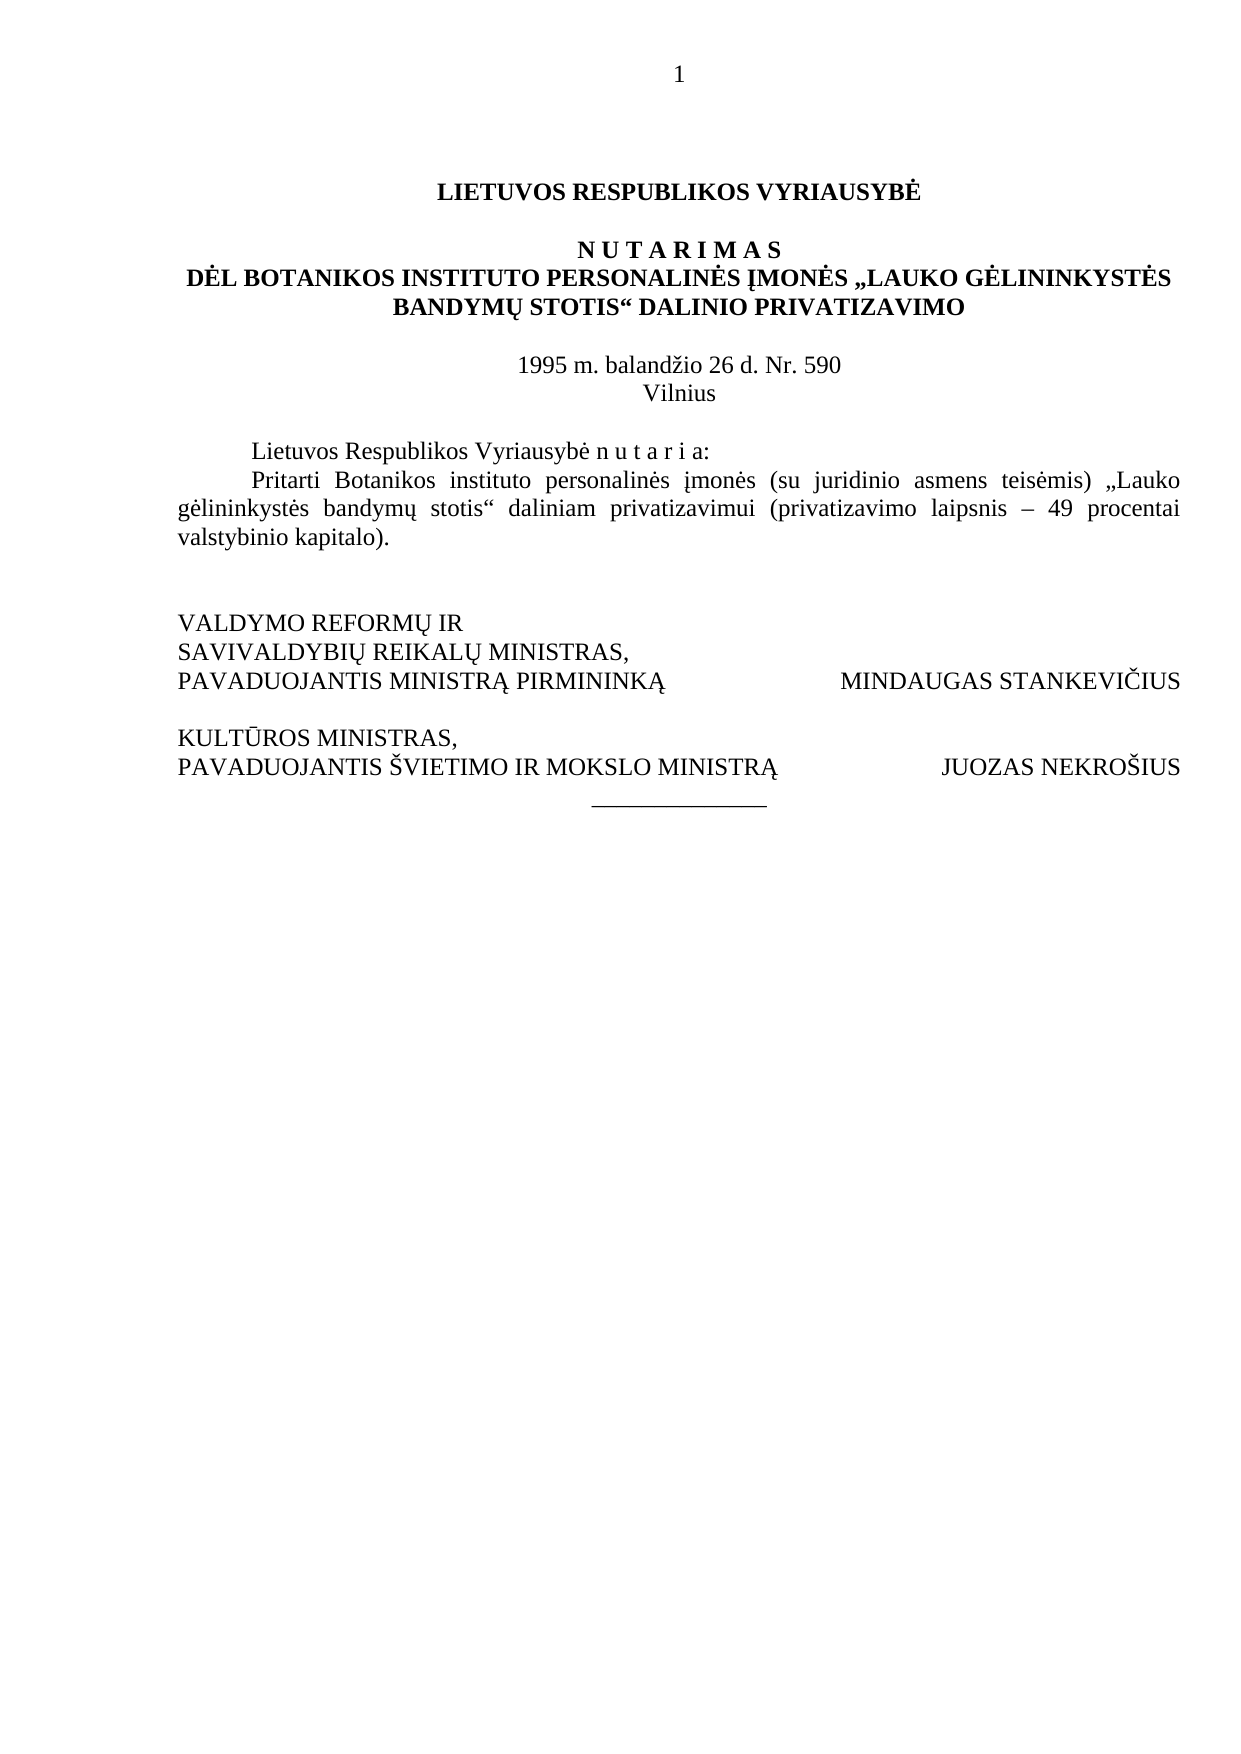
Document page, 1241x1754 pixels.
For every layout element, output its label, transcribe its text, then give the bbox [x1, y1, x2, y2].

text LIETUVOS RESPUBLIKOS VYRIAUSYBĖ [177, 177, 1181, 206]
text 1995 m. balandžio 26 d. Nr. 590 [177, 350, 1181, 378]
text N U T A R I M A S [177, 235, 1181, 263]
text PAVADUOJANTIS MINISTRĄ PIRMININKĄ MINDAUGAS STANKEVIČIUS [177, 666, 1181, 695]
text KULTŪROS MINISTRAS, [177, 723, 1181, 752]
text Vilnius [177, 378, 1181, 407]
text Lietuvos Respublikos Vyriausybė nutaria: [177, 436, 1181, 465]
text SAVIVALDYBIŲ REIKALŲ MINISTRAS, [177, 637, 1181, 666]
text PAVADUOJANTIS ŠVIETIMO IR MOKSLO MINISTRĄ JUOZAS NEKROŠIUS [177, 752, 1181, 781]
text DĖL BOTANIKOS INSTITUTO PERSONALINĖS ĮMONĖS „LAUKO GĖLININKYSTĖS BANDYMŲ STOTIS“ DALINIO PRIVATIZAVIMO [177, 263, 1181, 321]
text ______________ [177, 781, 1181, 810]
text VALDYMO REFORMŲ IR [177, 608, 1181, 637]
text Pritarti Botanikos instituto personalinės įmonės (su juridinio asmens teisėmis) „Lauko gėlininkystės bandymų stotis“ daliniam privatizavimui (privatizavimo laipsnis – 49 procentai valstybinio kapitalo). [177, 465, 1181, 551]
